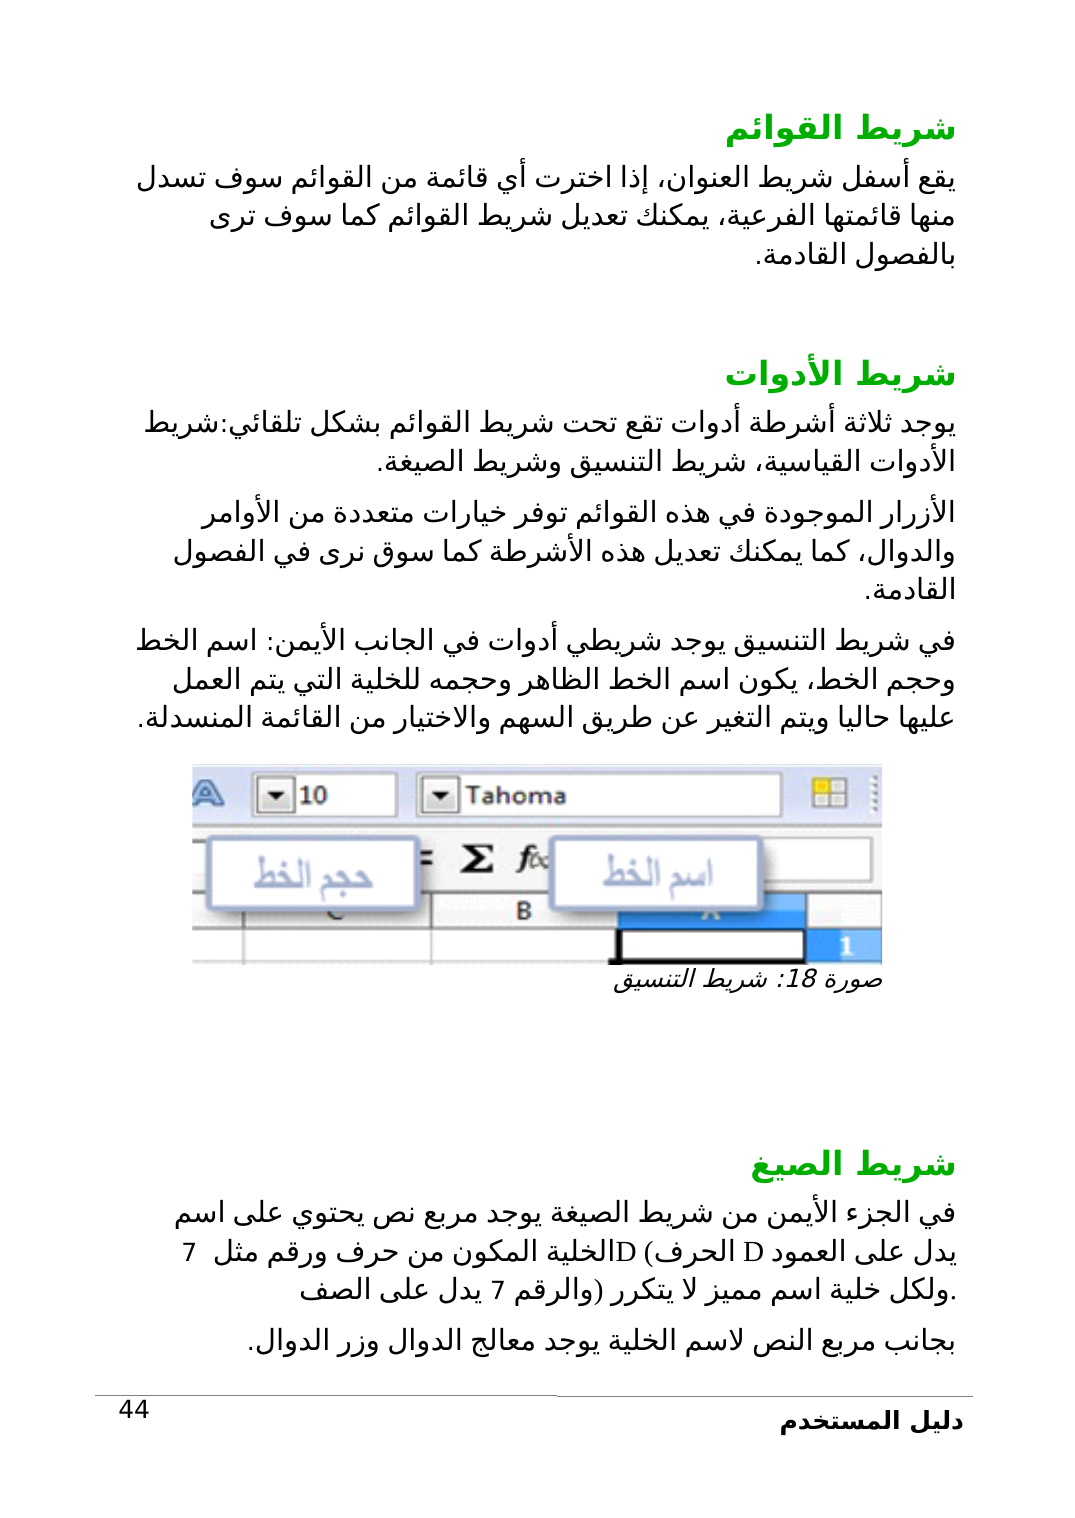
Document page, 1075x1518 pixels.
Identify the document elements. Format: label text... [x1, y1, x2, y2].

text يوجد ثلاثة أشرطة أدوات تقع تحت شريط القوائم بشكل تلقائي:شريط الأدوات القياسية، شريط التنسيق وشريط الصيغة. [118, 406, 957, 478]
subtitle شريط الأدوات [118, 354, 957, 393]
text بجانب مربع النص لاسم الخلية يوجد معالج الدوال وزر الدوال. [118, 1323, 957, 1357]
subtitle شريط القوائم [118, 108, 957, 147]
text يقع أسفل شريط العنوان، إذا اخترت أي قائمة من القوائم سوف تسدل منها قائمتها الفرعية، يمكنك تعديل شريط القوائم كما سوف ترى بالفصول القادمة. [118, 160, 957, 271]
text في الجزء الأيمن من شريط الصيغة يوجد مربع نص يحتوي على اسم الخلية المكون من حرف ورقم مثل 7D (الحرف D يدل على العمود والرقم 7 يدل على الصف) ولكل خلية اسم مميز لا يتكرر. [118, 1195, 957, 1306]
text الأزرار الموجودة في هذه القوائم توفر خيارات متعددة من الأوامر والدوال، كما يمكنك تعديل هذه الأشرطة كما سوق نرى في الفصول القادمة. [118, 495, 957, 606]
text صورة 18: شريط التنسيق [192, 965, 882, 993]
subtitle شريط الصيغ [118, 1144, 957, 1183]
text في شريط التنسيق يوجد شريطي أدوات في الجانب الأيمن: اسم الخط وحجم الخط، يكون اسم الخط الظاهر وحجمه للخلية التي يتم العمل عليها حاليا ويتم التغير عن طريق السهم والاختيار من القائمة المنسدلة. [118, 623, 957, 734]
